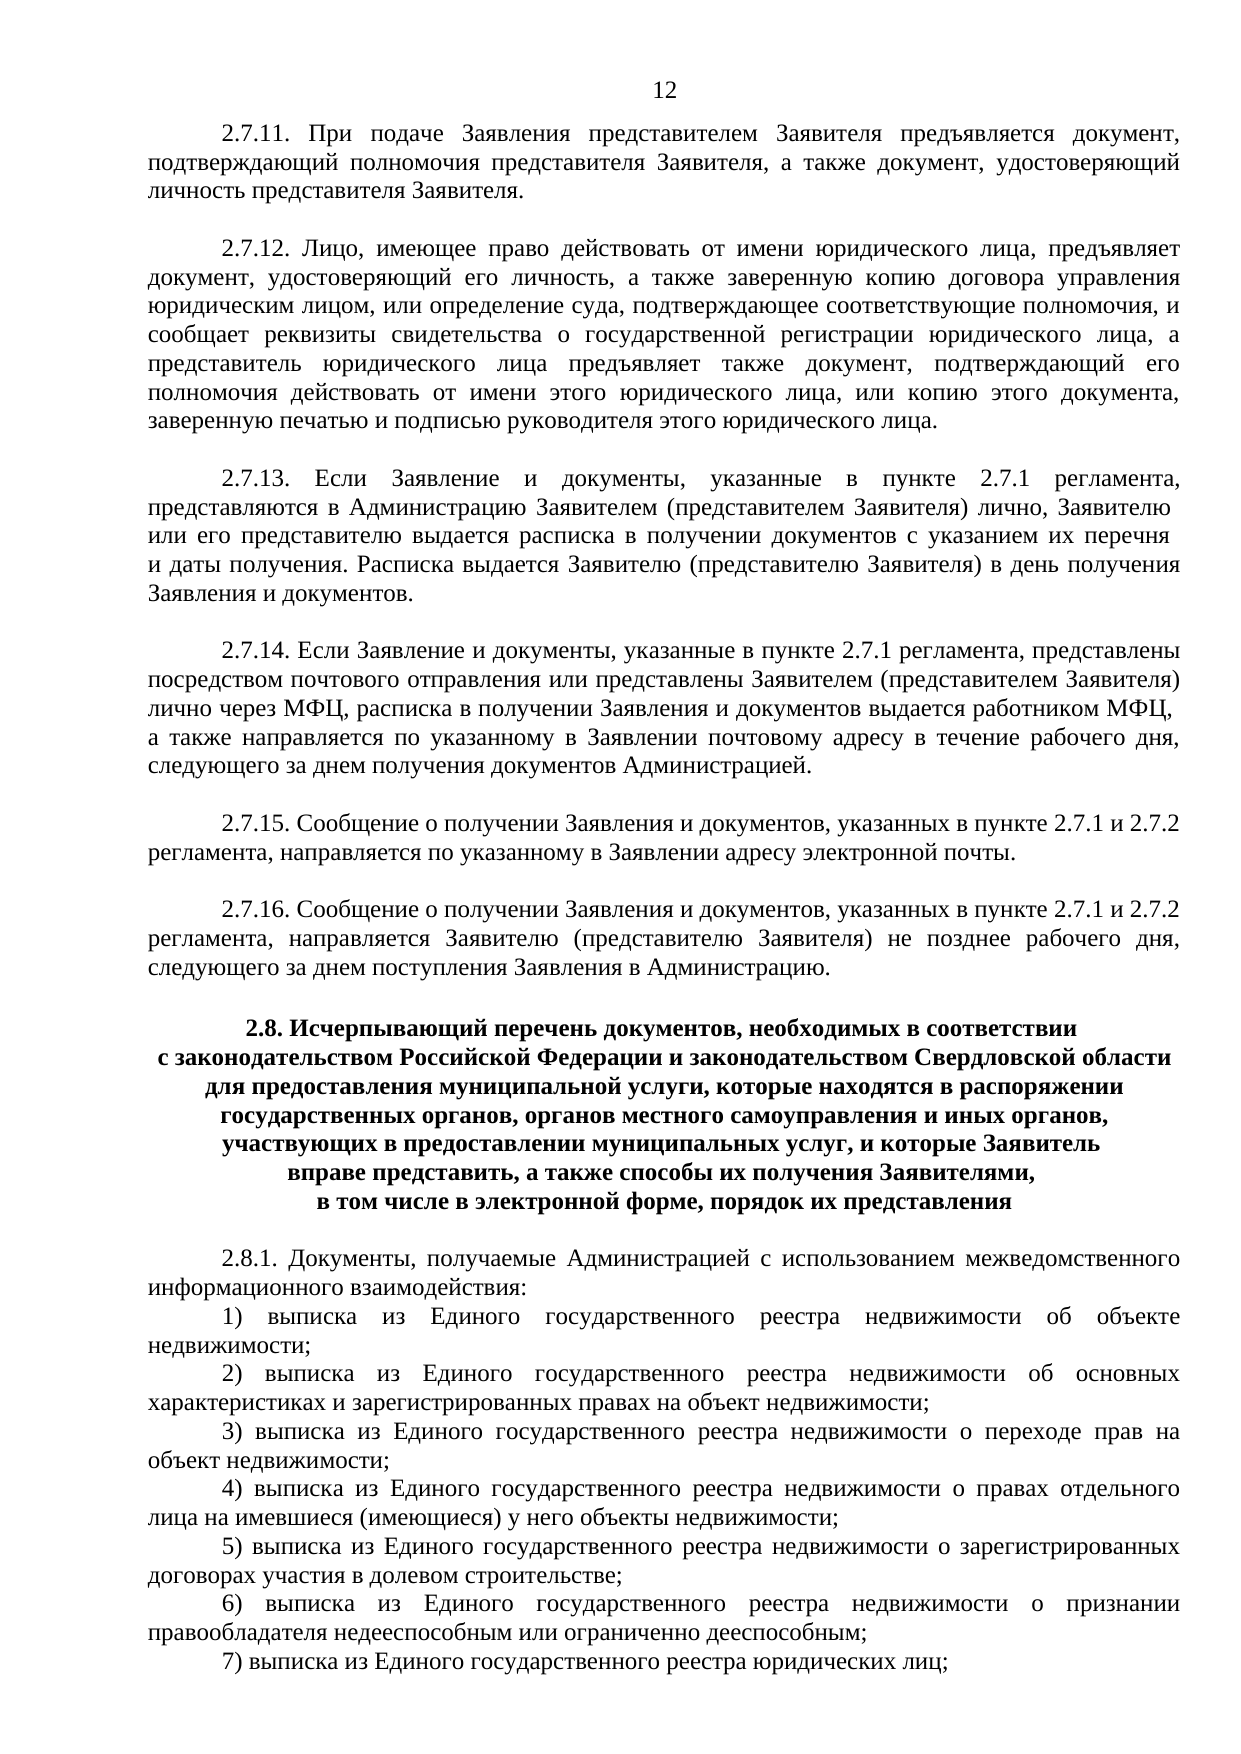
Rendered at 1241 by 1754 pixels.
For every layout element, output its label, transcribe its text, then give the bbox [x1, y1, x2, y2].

text 7) выписка из Единого государственного реестра юридических лиц; [148, 1646, 1181, 1675]
text 2.7.14. Если Заявление и документы, указанные в пункте 2.7.1 регламента, представлены посредством почтового отправления или представлены Заявителем (представителем Заявителя) лично через МФЦ, расписка в получении Заявления и документов выдается работником МФЦ, а также направляется по указанному в Заявлении почтовому адресу в течение рабочего дня, следующего за днем получения документов Администрацией. [148, 636, 1181, 779]
text 2.7.13. Если Заявление и документы, указанные в пункте 2.7.1 регламента, представляются в Администрацию Заявителем (представителем Заявителя) лично, Заявителю или его представителю выдается расписка в получении документов с указанием их перечня и даты получения. Расписка выдается Заявителю (представителю Заявителя) в день получения Заявления и документов. [148, 463, 1181, 607]
text 2) выписка из Единого государственного реестра недвижимости об основных характеристиках и зарегистрированных правах на объект недвижимости; [148, 1358, 1181, 1416]
text 6) выписка из Единого государственного реестра недвижимости о признании правообладателя недееспособным или ограниченно дееспособным; [148, 1588, 1181, 1646]
text 5) выписка из Единого государственного реестра недвижимости о зарегистрированных договорах участия в долевом строительстве; [148, 1531, 1181, 1588]
text 4) выписка из Единого государственного реестра недвижимости о правах отдельного лица на имевшиеся (имеющиеся) у него объекты недвижимости; [148, 1473, 1181, 1531]
text 3) выписка из Единого государственного реестра недвижимости о переходе прав на объект недвижимости; [148, 1416, 1181, 1473]
text 1) выписка из Единого государственного реестра недвижимости об объекте недвижимости; [148, 1301, 1181, 1358]
text 2.7.15. Сообщение о получении Заявления и документов, указанных в пункте 2.7.1 и 2.7.2 регламента, направляется по указанному в Заявлении адресу электронной почты. [148, 808, 1181, 866]
text 2.8.1. Документы, получаемые Администрацией с использованием межведомственного информационного взаимодействия: [148, 1243, 1181, 1301]
text 2.7.11. При подаче Заявления представителем Заявителя предъявляется документ, подтверждающий полномочия представителя Заявителя, а также документ, удостоверяющий личность представителя Заявителя. [148, 118, 1181, 204]
text 2.7.12. Лицо, имеющее право действовать от имени юридического лица, предъявляет документ, удостоверяющий его личность, а также заверенную копию договора управления юридическим лицом, или определение суда, подтверждающее соответствующие полномочия, и сообщает реквизиты свидетельства о государственной регистрации юридического лица, а представитель юридического лица предъявляет также документ, подтверждающий его полномочия действовать от имени этого юридического лица, или копию этого документа, заверенную печатью и подписью руководителя этого юридического лица. [148, 233, 1181, 434]
text 2.7.16. Сообщение о получении Заявления и документов, указанных в пункте 2.7.1 и 2.7.2 регламента, направляется Заявителю (представителю Заявителя) не позднее рабочего дня, следующего за днем поступления Заявления в Администрацию. [148, 894, 1181, 981]
subtitle 2.8. Исчерпывающий перечень документов, необходимых в соответствии с законодательством Российской Федерации и законодательством Свердловской области для предоставления муниципальной услуги, которые находятся в распоряжении государственных органов, органов местного самоуправления и иных органов, участвующих в предоставлении муниципальных услуг, и которые Заявитель вправе представить, а также способы их получения Заявителями, в том числе в электронной форме, порядок их представления [148, 1013, 1181, 1215]
